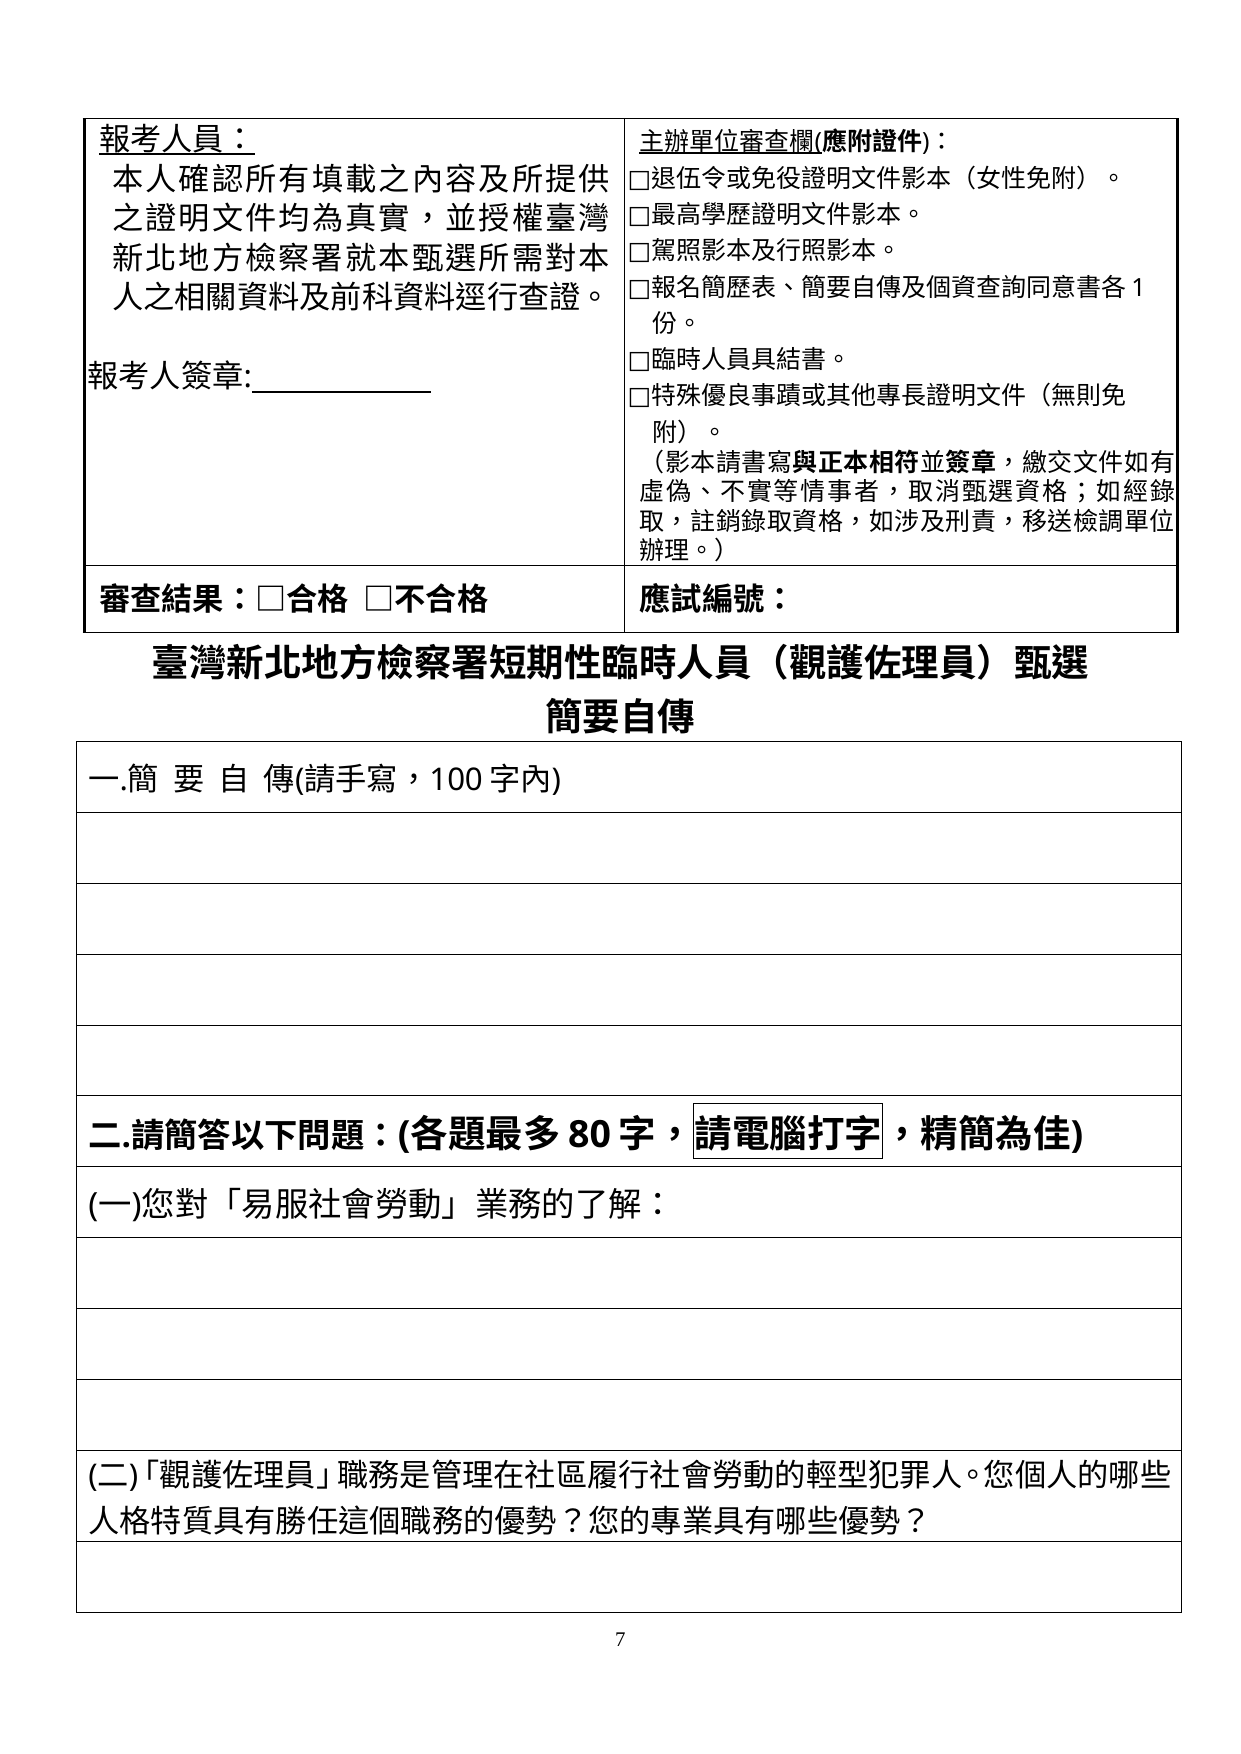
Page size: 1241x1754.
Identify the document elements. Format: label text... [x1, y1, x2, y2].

table_cell [77, 1380, 1181, 1449]
table_cell [77, 955, 1181, 1024]
table_cell 應試編號： [625, 566, 1176, 632]
table_cell [77, 1542, 1181, 1612]
table_cell [77, 1309, 1181, 1379]
table_cell [77, 1238, 1181, 1308]
table_header 一.簡 要 自 傳(請手寫，100字內) [77, 742, 1181, 812]
table_cell 二.請簡答以下問題：(各題最多80字，請電腦打字，精簡為佳) [77, 1096, 1181, 1166]
table_cell [77, 1026, 1181, 1095]
table_cell 審查結果：□合格 □不合格 [86, 566, 624, 632]
table_cell (一)您對「易服社會勞動」業務的了解： [77, 1167, 1181, 1237]
table_cell [77, 813, 1181, 883]
table_cell [77, 884, 1181, 954]
text 臺灣新北地方檢察署短期性臨時人員（觀護佐理員）甄選 [89, 633, 1152, 687]
table_cell (二)「觀護佐理員」職務是管理在社區履行社會勞動的輕型犯罪人。您個人的哪些人格特質具有勝任這個職務的優勢？您的專業具有哪些優勢？ [77, 1451, 1181, 1541]
table_cell 報考人員： 本人確認所有填載之內容及所提供之證明文件均為真實，並授權臺灣新北地方檢察署就本甄選所需對本人之相關資料及前科資料逕行查證。 報考人簽章: [86, 119, 624, 565]
text 簡要自傳 [89, 687, 1152, 741]
table_cell 主辦單位審查欄(應附證件)： □退伍令或免役證明文件影本（女性免附）。 □最高學歷證明文件影本。 □駕照影本及行照影本。 □報名簡歷表、簡要自傳及個資查詢同意書各1份。 □臨時人員具結書。 □特殊優良事蹟或其他專長證明文件（無則免附）。 （影本請書寫與正本相符並簽章，繳交文件如有虛偽、不實等情事者，取消甄選資格；如經錄取，註銷錄取資格，如涉及刑責，移送檢調單位辦理。） [625, 119, 1176, 565]
